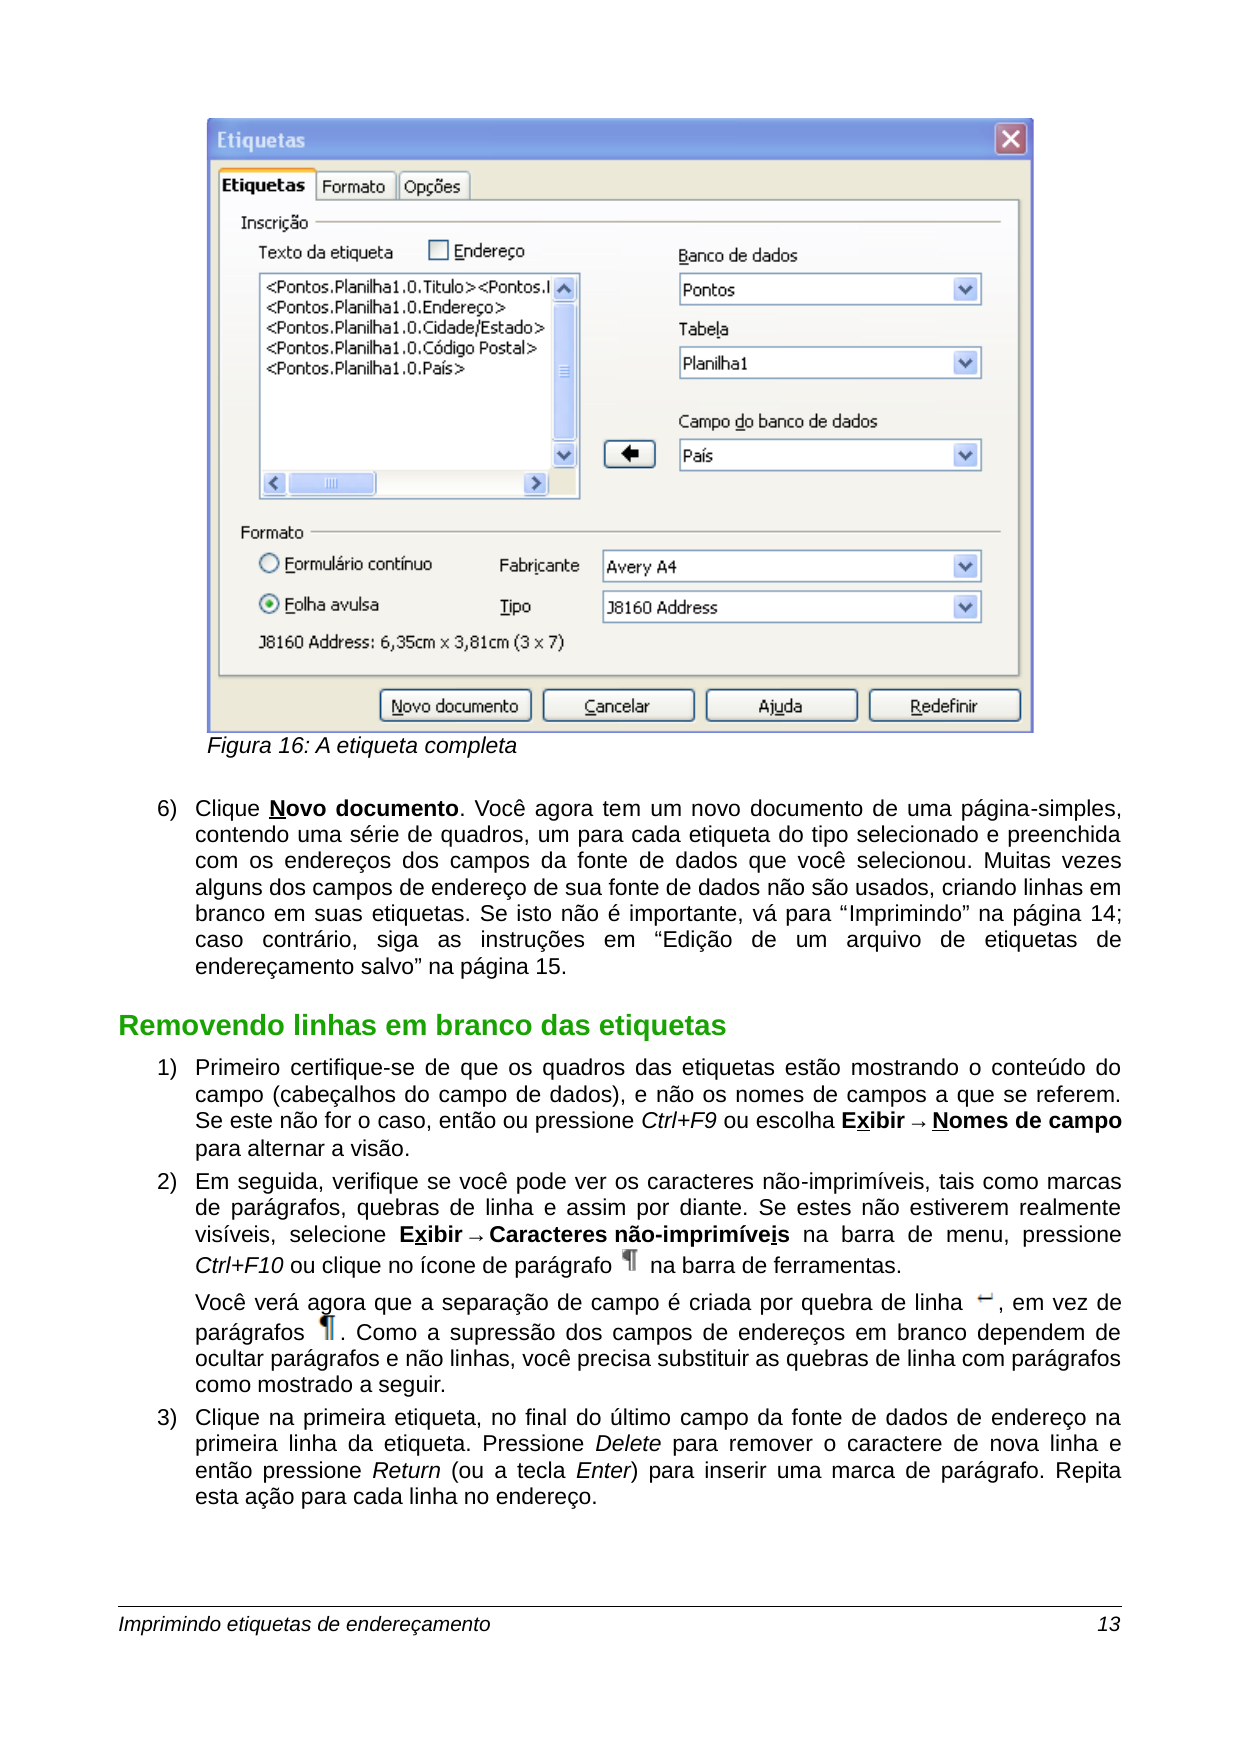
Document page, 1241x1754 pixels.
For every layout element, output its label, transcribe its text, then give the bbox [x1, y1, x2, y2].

list Primeiro certifique-se de que os quadros das etiquetas estão mostrando o conteúdo do campo (cabeçalhos do campo de dados), e não os nomes de campos a que se referem. Se este não for o caso, então ou pressione Ctrl+F9 ou escolha Exibir → Nomes de campo para alternar a visão. [177, 1054, 1122, 1162]
list Em seguida, verifique se você pode ver os caracteres não‑imprimíveis, tais como marcas de parágrafos, quebras de linha e assim por diante. Se estes não estiverem realmente visíveis, selecione Exibir → Caracteres não-imprimíveis na barra de menu, pressione Ctrl+F10 ou clique no ícone de parágrafo na barra de ferramentas. [177, 1168, 1122, 1279]
text Figura 16: A etiqueta completa [207, 733, 1033, 759]
subtitle Removendo linhas em branco das etiquetas [118, 1008, 1122, 1042]
list Você verá agora que a separação de campo é criada por quebra de linha , em vez de parágrafos . Como a supressão dos campos de endereços em branco dependem de ocultar parágrafos e não linhas, você precisa substituir as quebras de linha com parágrafos como mostrado a seguir. [195, 1285, 1122, 1398]
picture [314, 1315, 340, 1340]
picture [206, 118, 1034, 733]
picture [972, 1285, 998, 1311]
list Clique na primeira etiqueta, no final do último campo da fonte de dados de endereço na primeira linha da etiqueta. Pressione Delete para remover o caractere de nova linha e então pressione Return (ou a tecla Enter) para inserir uma marca de parágrafo. Repita esta ação para cada linha no endereço. [177, 1404, 1122, 1509]
list Clique Novo documento. Você agora tem um novo documento de uma página‑simples, contendo uma série de quadros, um para cada etiqueta do tipo selecionado e preenchida com os endereços dos campos da fonte de dados que você selecionou. Muitas vezes alguns dos campos de endereço de sua fonte de dados não são usados, criando linhas em branco em suas etiquetas. Se isto não é importante, vá para “Imprimindo” na página 14; caso contrário, siga as instruções em “Edição de um arquivo de etiquetas de endereçamento salvo” na página 15. [177, 794, 1122, 979]
